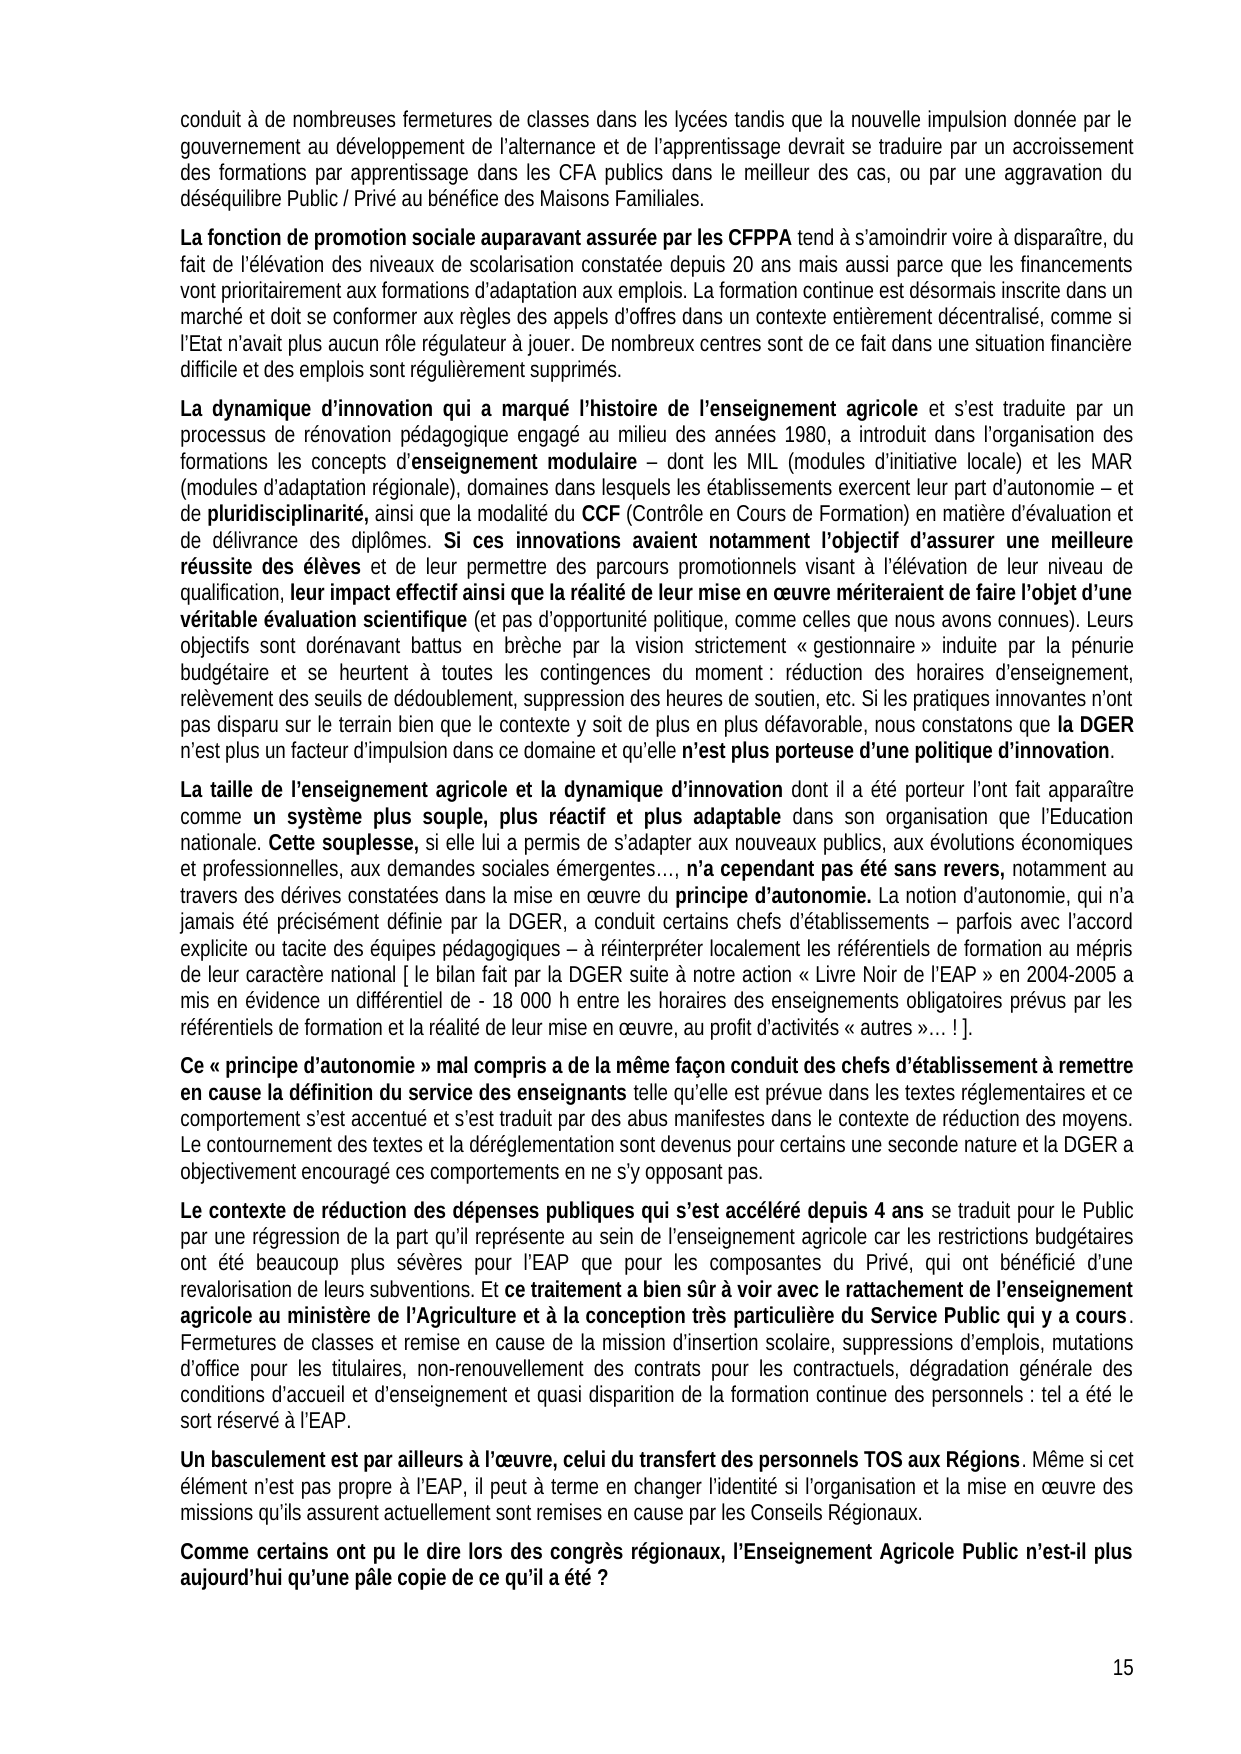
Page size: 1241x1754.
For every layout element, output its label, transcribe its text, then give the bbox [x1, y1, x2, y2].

text conduit à de nombreuses fermetures de classes dans les lycées tandis que la nouvelle impulsion donnée par le gouvernement au développement de l’alternance et de l’apprentissage devrait se traduire par un accroissement des formations par apprentissage dans les CFA publics dans le meilleur des cas, ou par une aggravation du déséquilibre Public / Privé au bénéfice des Maisons Familiales. [180, 106, 1134, 212]
text La dynamique d’innovation qui a marqué l’histoire de l’enseignement agricole et s’est traduite par un processus de rénovation pédagogique engagé au milieu des années 1980, a introduit dans l’organisation des formations les concepts d’enseignement modulaire – dont les MIL (modules d’initiative locale) et les MAR (modules d’adaptation régionale), domaines dans lesquels les établissements exercent leur part d’autonomie – et de pluridisciplinarité, ainsi que la modalité du CCF (Contrôle en Cours de Formation) en matière d’évaluation et de délivrance des diplômes. Si ces innovations avaient notamment l’objectif d’assurer une meilleure réussite des élèves et de leur permettre des parcours promotionnels visant à l’élévation de leur niveau de qualification, leur impact effectif ainsi que la réalité de leur mise en œuvre mériteraient de faire l’objet d’une véritable évaluation scientifique (et pas d’opportunité politique, comme celles que nous avons connues). Leurs objectifs sont dorénavant battus en brèche par la vision strictement « gestionnaire » induite par la pénurie budgétaire et se heurtent à toutes les contingences du moment : réduction des horaires d’enseignement, relèvement des seuils de dédoublement, suppression des heures de soutien, etc. Si les pratiques innovantes n’ont pas disparu sur le terrain bien que le contexte y soit de plus en plus défavorable, nous constatons que la DGER n’est plus un facteur d’impulsion dans ce domaine et qu’elle n’est plus porteuse d’une politique d’innovation. [180, 395, 1134, 764]
text Ce « principe d’autonomie » mal compris a de la même façon conduit des chefs d’établissement à remettre en cause la définition du service des enseignants telle qu’elle est prévue dans les textes réglementaires et ce comportement s’est accentué et s’est traduit par des abus manifestes dans le contexte de réduction des moyens. Le contournement des textes et la déréglementation sont devenus pour certains une seconde nature et la DGER a objectivement encouragé ces comportements en ne s’y opposant pas. [180, 1052, 1134, 1184]
text La taille de l’enseignement agricole et la dynamique d’innovation dont il a été porteur l’ont fait apparaître comme un système plus souple, plus réactif et plus adaptable dans son organisation que l’Education nationale. Cette souplesse, si elle lui a permis de s’adapter aux nouveaux publics, aux évolutions économiques et professionnelles, aux demandes sociales émergentes…, n’a cependant pas été sans revers, notamment au travers des dérives constatées dans la mise en œuvre du principe d’autonomie. La notion d’autonomie, qui n’a jamais été précisément définie par la DGER, a conduit certains chefs d’établissements – parfois avec l’accord explicite ou tacite des équipes pédagogiques – à réinterpréter localement les référentiels de formation au mépris de leur caractère national [ le bilan fait par la DGER suite à notre action « Livre Noir de l’EAP » en 2004-2005 a mis en évidence un différentiel de - 18 000 h entre les horaires des enseignements obligatoires prévus par les référentiels de formation et la réalité de leur mise en œuvre, au profit d’activités « autres »… ! ]. [180, 776, 1134, 1040]
text Un basculement est par ailleurs à l’œuvre, celui du transfert des personnels TOS aux Régions. Même si cet élément n’est pas propre à l’EAP, il peut à terme en changer l’identité si l’organisation et la mise en œuvre des missions qu’ils assurent actuellement sont remises en cause par les Conseils Régionaux. [180, 1446, 1134, 1525]
text La fonction de promotion sociale auparavant assurée par les CFPPA tend à s’amoindrir voire à disparaître, du fait de l’élévation des niveaux de scolarisation constatée depuis 20 ans mais aussi parce que les financements vont prioritairement aux formations d’adaptation aux emplois. La formation continue est désormais inscrite dans un marché et doit se conformer aux règles des appels d’offres dans un contexte entièrement décentralisé, comme si l’Etat n’avait plus aucun rôle régulateur à jouer. De nombreux centres sont de ce fait dans une situation financière difficile et des emplois sont régulièrement supprimés. [180, 224, 1134, 382]
text Comme certains ont pu le dire lors des congrès régionaux, l’Enseignement Agricole Public n’est-il plus aujourd’hui qu’une pâle copie de ce qu’il a été ? [180, 1538, 1134, 1591]
text Le contexte de réduction des dépenses publiques qui s’est accéléré depuis 4 ans se traduit pour le Public par une régression de la part qu’il représente au sein de l’enseignement agricole car les restrictions budgétaires ont été beaucoup plus sévères pour l’EAP que pour les composantes du Privé, qui ont bénéficié d’une revalorisation de leurs subventions. Et ce traitement a bien sûr à voir avec le rattachement de l’enseignement agricole au ministère de l’Agriculture et à la conception très particulière du Service Public qui y a cours. Fermetures de classes et remise en cause de la mission d’insertion scolaire, suppressions d’emplois, mutations d’office pour les titulaires, non-renouvellement des contrats pour les contractuels, dégradation générale des conditions d’accueil et d’enseignement et quasi disparition de la formation continue des personnels : tel a été le sort réservé à l’EAP. [180, 1197, 1134, 1434]
